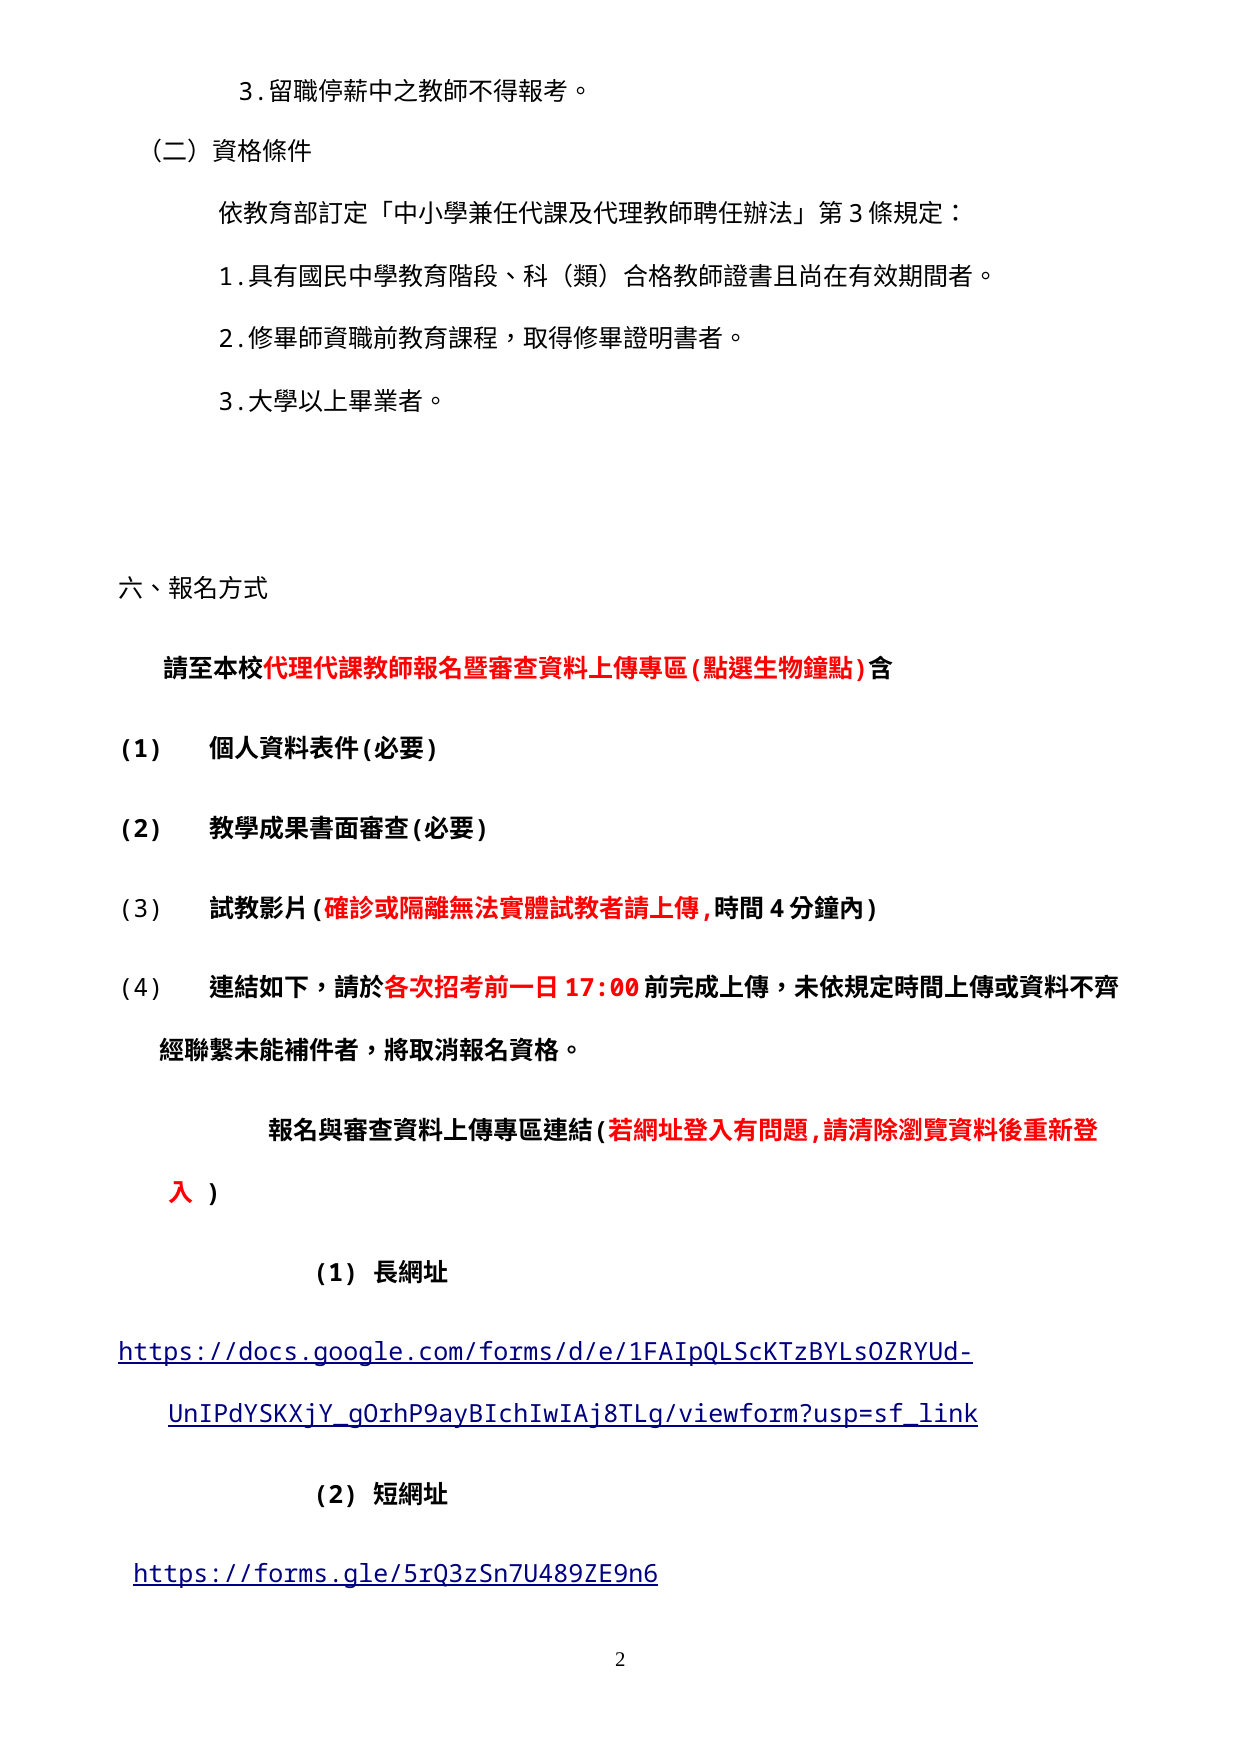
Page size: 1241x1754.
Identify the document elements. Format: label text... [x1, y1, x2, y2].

text 3.大學以上畢業者。 [218, 358, 1122, 420]
text 六、報名方式 [118, 545, 1122, 608]
text 請至本校代理代課教師報名暨審查資料上傳專區(點選生物鐘點)含 [118, 625, 1122, 688]
text 2.修畢師資職前教育課程，取得修畢證明書者。 [218, 295, 1122, 358]
text （二）資格條件 [118, 108, 1122, 170]
text 依教育部訂定「中小學兼任代課及代理教師聘任辦法」第3條規定： [218, 170, 1122, 233]
text (2) 短網址 [118, 1451, 1122, 1513]
text (1) 長網址 [118, 1229, 1122, 1291]
text 1.具有國民中學教育階段、科（類）合格教師證書且尚在有效期間者。 [218, 233, 1122, 295]
text https://forms.gle/5rQ3zSn7U489ZE9n6 [118, 1531, 1122, 1593]
text 報名與審查資料上傳專區連結(若網址登入有問題,請清除瀏覽資料後重新登入 ) [118, 1087, 1122, 1212]
list 個人資料表件(必要) [118, 705, 1122, 767]
list 教學成果書面審查(必要) [118, 785, 1122, 847]
list 連結如下，請於各次招考前一日17:00前完成上傳，未依規定時間上傳或資料不齊經聯繫未能補件者，將取消報名資格。 [118, 944, 1122, 1069]
list 試教影片(確診或隔離無法實體試教者請上傳,時間4分鐘內) [118, 864, 1122, 927]
text https://docs.google.com/forms/d/e/1FAIpQLScKTzBYLsOZRYUd-UnIPdYSKXjY_gOrhP9ayBIchIwIAj8TLg/viewform?usp=sf_link [118, 1309, 1122, 1434]
text 3.留職停薪中之教師不得報考。 [118, 72, 1122, 108]
